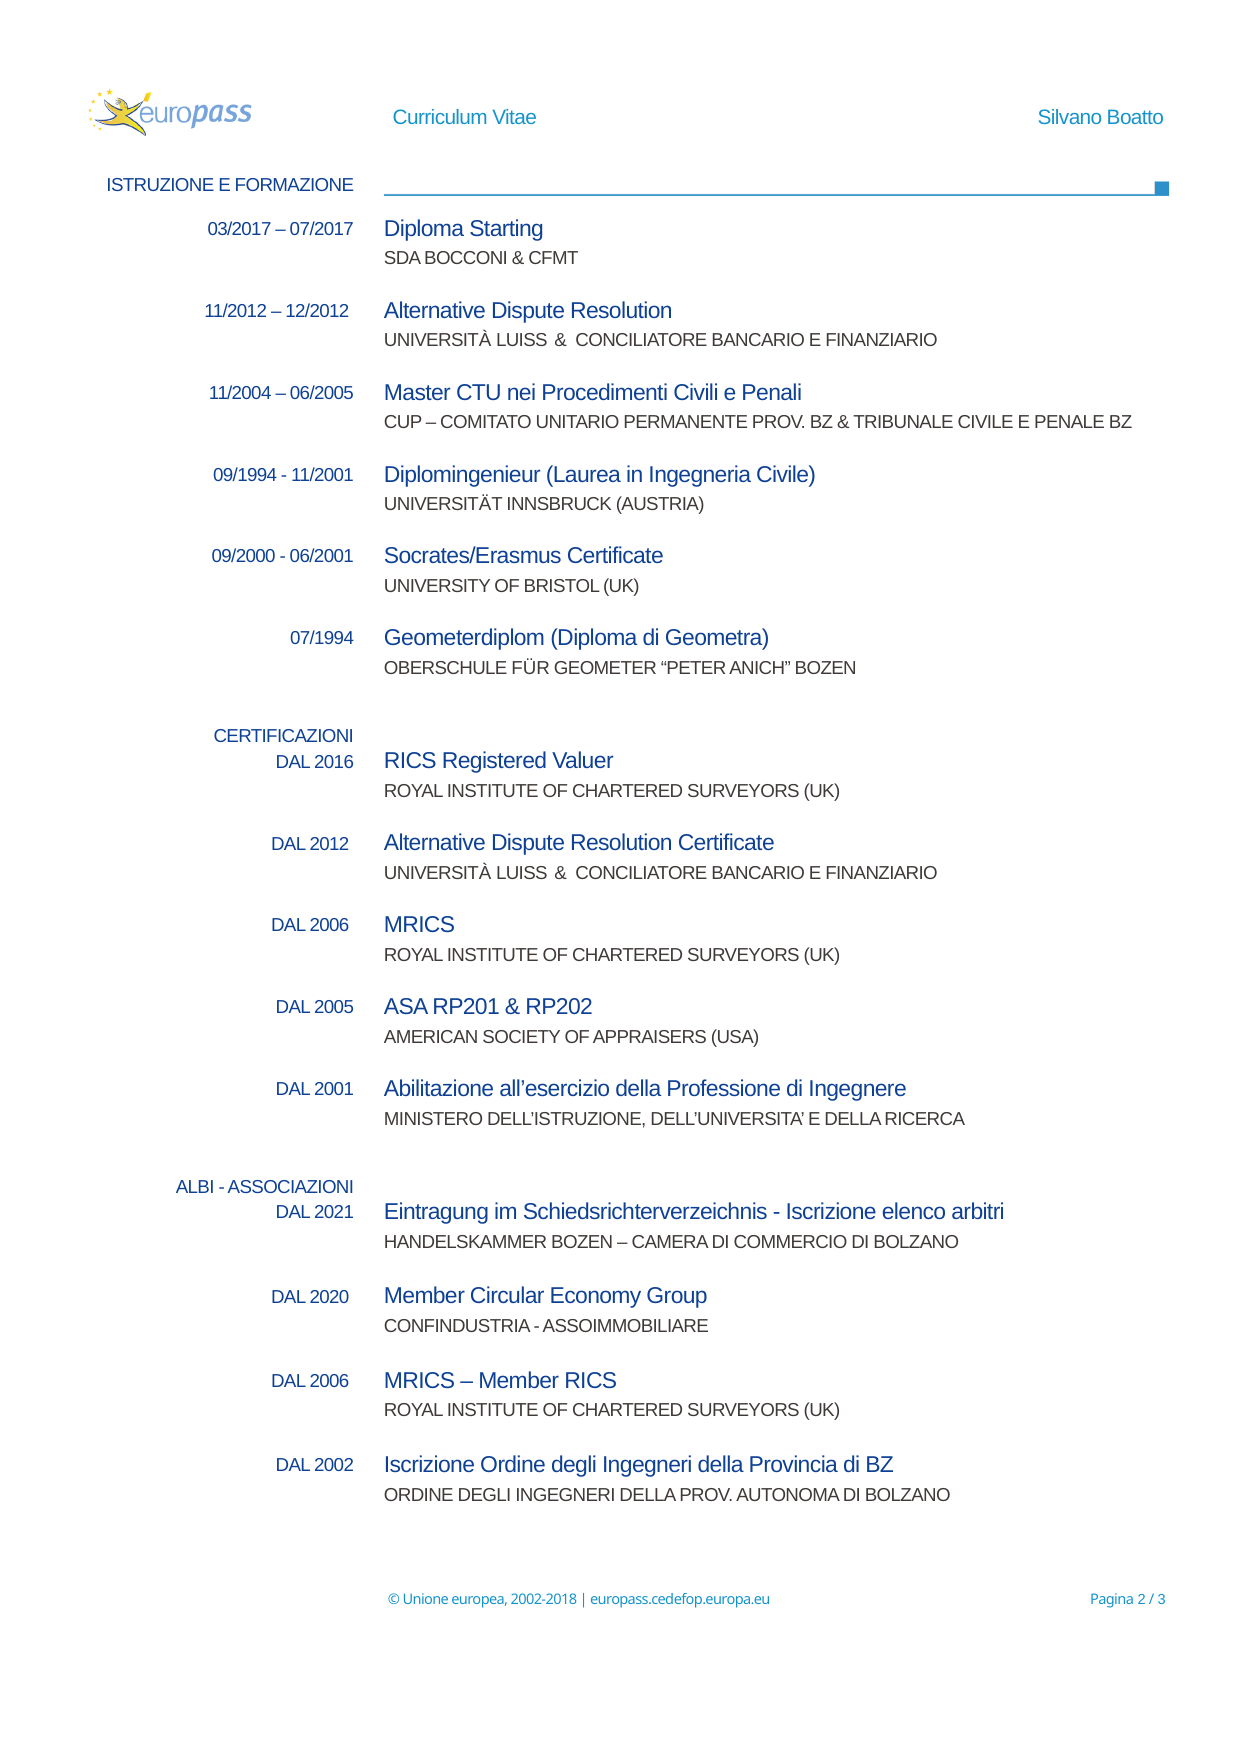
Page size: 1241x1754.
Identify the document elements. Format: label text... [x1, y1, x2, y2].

table_cell 11/2012 – 12/2012 [89, 297, 384, 379]
table_cell [384, 605, 1169, 624]
table_cell RICS Registered Valuer [384, 748, 1033, 774]
table_cell [384, 1157, 1169, 1198]
table_cell Iscrizione Ordine degli Ingegneri della Provincia di BZ [384, 1451, 1033, 1477]
table_cell [384, 1056, 1169, 1075]
table_cell 07/1994 [89, 624, 384, 706]
table_header 03/2017 – 07/2017 [89, 215, 384, 297]
table_cell [1034, 829, 1169, 856]
table_cell UNIVERSITÀ LUISS & CONCILIATORE BANCARIO E FINANZIARIO [384, 856, 1169, 892]
table_cell DAL 2006 [89, 911, 384, 993]
table_cell [384, 1345, 1169, 1367]
table_cell [384, 974, 1169, 993]
table_cell ROYAL INSTITUTE OF CHARTERED SURVEYORS (UK) [384, 774, 1169, 810]
table_cell [384, 441, 1169, 461]
table_cell HANDELSKAMMER BOZEN – CAMERA DI COMMERCIO DI BOLZANO [384, 1225, 1169, 1261]
table_header [384, 174, 1169, 193]
table_cell 11/2004 – 06/2005 [89, 379, 384, 461]
table_cell Member Circular Economy Group [384, 1283, 1033, 1309]
table_cell [384, 687, 1169, 706]
table_cell Alternative Dispute Resolution Certificate [384, 829, 1033, 856]
table_cell SDA BOCCONI & CFMT [384, 241, 1169, 278]
table_cell DAL 2020 [89, 1283, 384, 1367]
table_cell MRICS [384, 911, 1033, 938]
table_header Diploma Starting [384, 215, 1033, 241]
table_cell ROYAL INSTITUTE OF CHARTERED SURVEYORS (UK) [384, 938, 1169, 974]
table_cell [1034, 379, 1169, 405]
table_cell UNIVERSITÄT INNSBRUCK (AUSTRIA) [384, 487, 1169, 523]
table_cell [89, 706, 384, 725]
table_cell [1034, 1198, 1169, 1224]
table_cell ROYAL INSTITUTE OF CHARTERED SURVEYORS (UK) [384, 1393, 1169, 1429]
table_cell [1034, 748, 1169, 774]
table_cell Geometerdiplom (Diploma di Geometra) [384, 624, 1033, 651]
table_cell [1034, 993, 1169, 1019]
table_cell [1034, 624, 1169, 651]
table_cell AMERICAN SOCIETY OF APPRAISERS (USA) [384, 1020, 1169, 1056]
table_cell [1034, 1283, 1169, 1309]
table_cell DAL 2001 [89, 1075, 384, 1157]
table_cell UNIVERSITÀ LUISS & CONCILIATORE BANCARIO E FINANZIARIO [384, 323, 1169, 359]
table_cell [1034, 911, 1169, 938]
table_cell [1034, 297, 1169, 323]
table_cell ORDINE DEGLI INGEGNERI DELLA PROV. AUTONOMA DI BOLZANO [384, 1478, 1169, 1514]
table_cell [384, 706, 1169, 747]
table_header CERTIFICAZIONI [89, 725, 384, 747]
table_cell [384, 360, 1169, 379]
table_cell Diplomingenieur (Laurea in Ingegneria Civile) [384, 461, 1033, 487]
table_cell DAL 2005 [89, 993, 384, 1075]
table_cell Alternative Dispute Resolution [384, 297, 1033, 323]
table_cell 09/2000 - 06/2001 [89, 543, 384, 624]
table_cell [1034, 1367, 1169, 1393]
table_cell [384, 1261, 1169, 1282]
table_cell [384, 278, 1169, 297]
table_cell [89, 1157, 384, 1176]
table_cell [1034, 1075, 1169, 1101]
table_cell Socrates/Erasmus Certificate [384, 543, 1033, 569]
table_cell Master CTU nei Procedimenti Civili e Penali [384, 379, 1033, 405]
table_cell DAL 2006 [89, 1367, 384, 1451]
table_cell [384, 1514, 1169, 1550]
table_cell CONFINDUSTRIA - ASSOIMMOBILIARE [384, 1309, 1169, 1345]
table_cell DAL 2016 [89, 748, 384, 829]
table_cell Abilitazione all’esercizio della Professione di Ingegnere [384, 1075, 1033, 1101]
table_cell [384, 892, 1169, 911]
table_cell 09/1994 - 11/2001 [89, 461, 384, 542]
table_cell [384, 523, 1169, 542]
table_header [1034, 215, 1169, 241]
table_cell [1034, 543, 1169, 569]
table_cell MRICS – Member RICS [384, 1367, 1033, 1393]
table_cell [1034, 461, 1169, 487]
table_cell DAL 2012 [89, 829, 384, 911]
table_cell [384, 1550, 1169, 1572]
table_cell MINISTERO DELL’ISTRUZIONE, DELL’UNIVERSITA’ E DELLA RICERCA [384, 1101, 1169, 1138]
table_cell ASA RP201 & RP202 [384, 993, 1033, 1019]
table_cell DAL 2002 [89, 1451, 384, 1572]
table_cell [384, 1138, 1169, 1157]
table_cell OBERSCHULE FÜR GEOMETER “PETER ANICH” BOZEN [384, 651, 1169, 687]
table_cell Eintragung im Schiedsrichterverzeichnis - Iscrizione elenco arbitri [384, 1198, 1033, 1224]
table_header ISTRUZIONE E FORMAZIONE [89, 174, 384, 196]
table_cell [384, 1430, 1169, 1451]
table_cell UNIVERSITY OF BRISTOL (UK) [384, 569, 1169, 605]
table_cell [1034, 1451, 1169, 1477]
table_header ALBI - ASSOCIAZIONI [89, 1176, 384, 1198]
table_cell CUP – COMITATO UNITARIO PERMANENTE PROV. BZ & TRIBUNALE CIVILE E PENALE BZ [384, 405, 1169, 441]
table_cell DAL 2021 [89, 1198, 384, 1282]
table_cell [384, 810, 1169, 829]
